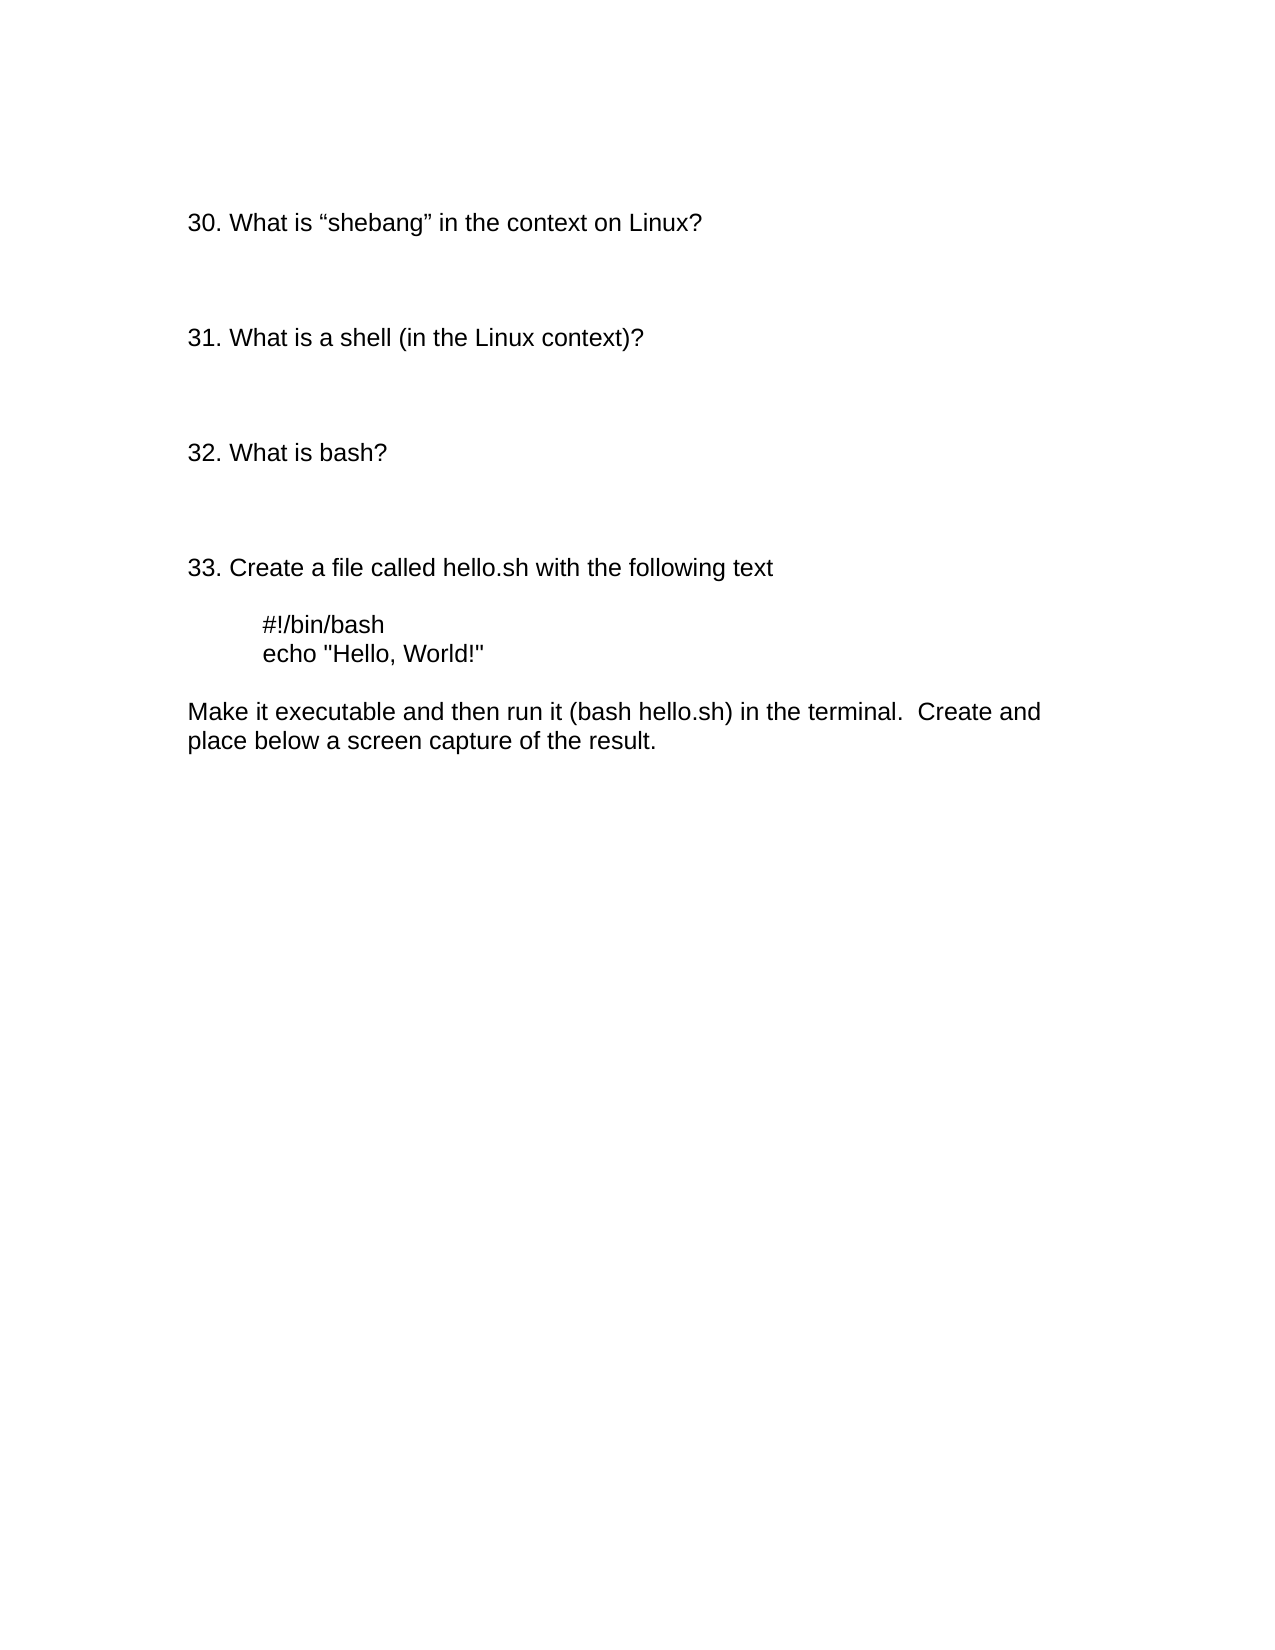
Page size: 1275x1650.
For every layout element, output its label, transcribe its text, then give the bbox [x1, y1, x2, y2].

text echo "Hello, World!" [187, 639, 1087, 667]
text 33. Create a file called hello.sh with the following text [187, 552, 1087, 581]
text #!/bin/bash [187, 610, 1087, 639]
text Make it executable and then run it (bash hello.sh) in the terminal. Create and place below a screen capture of the result. [187, 697, 1087, 754]
text 32. What is bash? [187, 437, 1087, 466]
text 30. What is “shebang” in the context on Linux? [187, 207, 1087, 236]
text 31. What is a shell (in the Linux context)? [187, 322, 1087, 351]
